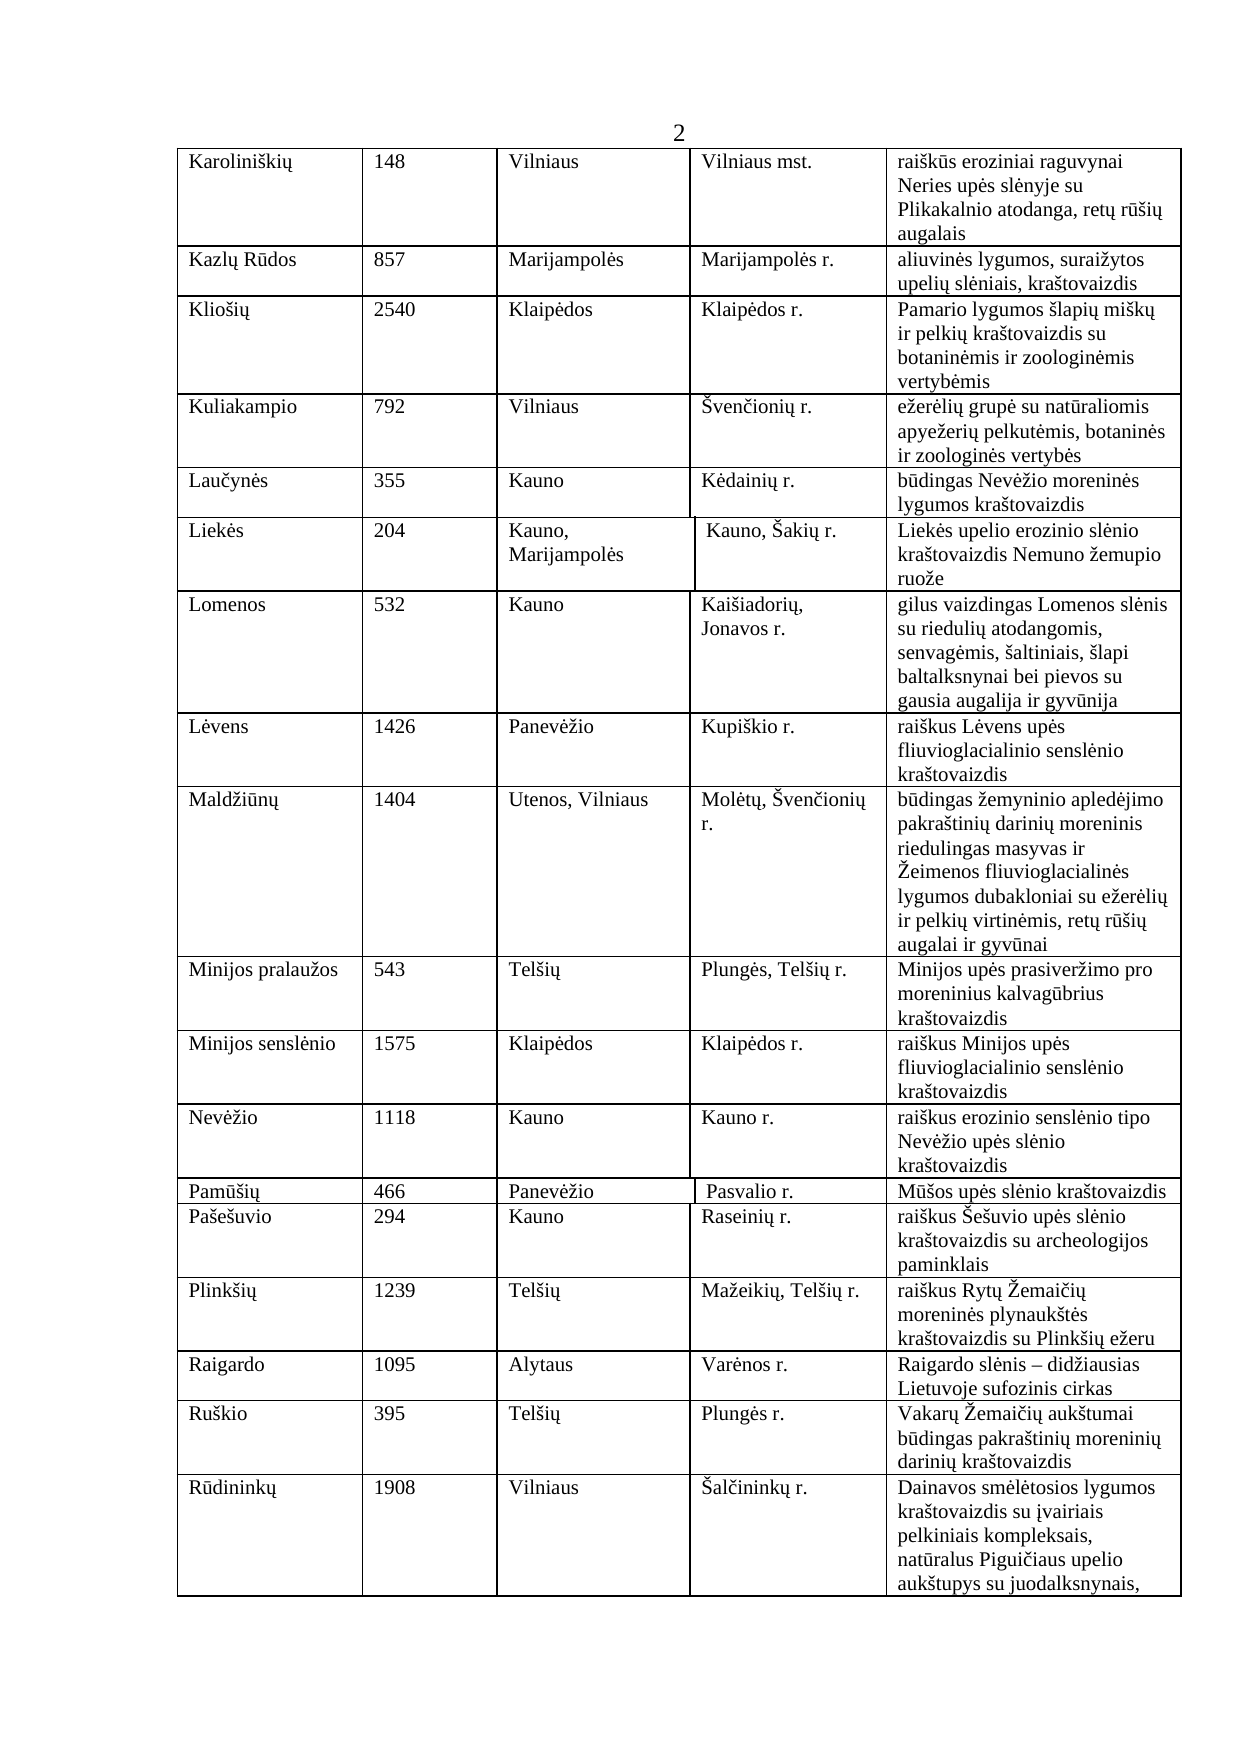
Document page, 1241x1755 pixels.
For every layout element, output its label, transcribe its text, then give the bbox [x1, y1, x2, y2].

table_cell gilus vaizdingas Lomenos slėnis su riedulių atodangomis, senvagėmis, šaltiniais, šlapi baltalksnynai bei pievos su gausia augalija ir gyvūnija [887, 592, 1180, 712]
table_cell 2540 [363, 297, 496, 393]
table_cell raiškus Rytų Žemaičių moreninės plynaukštės kraštovaizdis su Plinkšių ežeru [887, 1278, 1180, 1350]
table_cell 1118 [363, 1105, 496, 1177]
table_cell Kauno [498, 1204, 689, 1276]
table_cell Marijampolės [498, 247, 689, 295]
table_cell 355 [363, 468, 496, 516]
table_cell 857 [363, 247, 496, 295]
table_cell Panevėžio [498, 714, 689, 786]
table_cell 148 [363, 149, 496, 245]
table_cell Varėnos r. [691, 1352, 886, 1400]
table_cell Kupiškio r. [691, 714, 886, 786]
table_cell 532 [363, 592, 496, 712]
table_cell būdingas žemyninio apledėjimo pakraštinių darinių moreninis riedulingas masyvas ir Žeimenos fliuvioglacialinės lygumos dubakloniai su ežerėlių ir pelkių virtinėmis, retų rūšių augalai ir gyvūnai [887, 787, 1180, 956]
table_cell Karoliniškių [178, 149, 362, 245]
table_cell Pamūšių [178, 1179, 362, 1203]
table_cell Kaišiadorių, Jonavos r. [691, 592, 886, 712]
table_cell Telšių [498, 1401, 689, 1473]
table_cell Klaipėdos [498, 1031, 689, 1103]
table_cell 1426 [363, 714, 496, 786]
table_cell Liekės [178, 518, 362, 590]
table_cell 1095 [363, 1352, 496, 1400]
table_cell Kauno r. [691, 1105, 886, 1177]
table_cell Dainavos smėlėtosios lygumos kraštovaizdis su įvairiais pelkiniais kompleksais, natūralus Piguičiaus upelio aukštupys su juodalksnynais, [887, 1475, 1180, 1595]
table_cell 1908 [363, 1475, 496, 1595]
table_cell Alytaus [498, 1352, 689, 1400]
table_cell Kauno [498, 592, 689, 712]
table_cell Nevėžio [178, 1105, 362, 1177]
table_cell Vilniaus [498, 1475, 689, 1595]
table_cell Kauno, Šakių r. [696, 518, 886, 590]
table_cell Pašešuvio [178, 1204, 362, 1276]
table_cell Minijos upės prasiveržimo pro moreninius kalvagūbrius kraštovaizdis [887, 957, 1180, 1029]
table_cell Kauno, Marijampolės [498, 518, 694, 590]
table_cell Raigardo slėnis – didžiausias Lietuvoje sufozinis cirkas [887, 1352, 1180, 1400]
table_cell Kuliakampio [178, 395, 362, 467]
table_cell Marijampolės r. [691, 247, 886, 295]
table_cell raiškus Šešuvio upės slėnio kraštovaizdis su archeologijos paminklais [887, 1204, 1180, 1276]
table_cell Vilniaus [498, 149, 689, 245]
table_cell Šalčininkų r. [691, 1475, 886, 1595]
table_cell Plinkšių [178, 1278, 362, 1350]
table_cell Kauno [498, 1105, 689, 1177]
table_cell Klaipėdos r. [691, 297, 886, 393]
table_cell Mūšos upės slėnio kraštovaizdis [887, 1179, 1180, 1203]
table_cell raiškūs eroziniai raguvynai Neries upės slėnyje su Plikakalnio atodanga, retų rūšių augalais [887, 149, 1180, 245]
table_cell 543 [363, 957, 496, 1029]
table_cell Lomenos [178, 592, 362, 712]
table_cell raiškus Lėvens upės fliuvioglacialinio senslėnio kraštovaizdis [887, 714, 1180, 786]
table_cell Kauno [498, 468, 689, 516]
table_cell Švenčionių r. [691, 395, 886, 467]
table_cell Raseinių r. [691, 1204, 886, 1276]
table_cell Raigardo [178, 1352, 362, 1400]
table_cell 395 [363, 1401, 496, 1473]
table_cell Klaipėdos r. [691, 1031, 886, 1103]
table_cell Telšių [498, 957, 689, 1029]
table_cell Rūdininkų [178, 1475, 362, 1595]
table_cell Telšių [498, 1278, 689, 1350]
table_cell Maldžiūnų [178, 787, 362, 956]
table_cell Lėvens [178, 714, 362, 786]
table_cell būdingas Nevėžio moreninės lygumos kraštovaizdis [887, 468, 1180, 516]
table_cell Kėdainių r. [691, 468, 886, 516]
table_cell Klaipėdos [498, 297, 689, 393]
table_cell Mažeikių, Telšių r. [691, 1278, 886, 1350]
table_cell Vilniaus [498, 395, 689, 467]
table_cell Minijos senslėnio [178, 1031, 362, 1103]
table_cell aliuvinės lygumos, suraižytos upelių slėniais, kraštovaizdis [887, 247, 1180, 295]
table_cell Panevėžio [498, 1179, 694, 1203]
table_cell Pamario lygumos šlapių miškų ir pelkių kraštovaizdis su botaninėmis ir zoologinėmis vertybėmis [887, 297, 1180, 393]
table_cell Molėtų, Švenčionių r. [691, 787, 886, 956]
table_cell Ruškio [178, 1401, 362, 1473]
table_cell 1239 [363, 1278, 496, 1350]
table_cell 1575 [363, 1031, 496, 1103]
table_cell Utenos, Vilniaus [498, 787, 689, 956]
table_cell Vakarų Žemaičių aukštumai būdingas pakraštinių moreninių darinių kraštovaizdis [887, 1401, 1180, 1473]
table_cell Plungės, Telšių r. [691, 957, 886, 1029]
table_cell Pasvalio r. [696, 1179, 886, 1203]
table_cell ežerėlių grupė su natūraliomis apyežerių pelkutėmis, botaninės ir zoologinės vertybės [887, 395, 1180, 467]
table_cell 1404 [363, 787, 496, 956]
table_cell 466 [363, 1179, 496, 1203]
table_cell Vilniaus mst. [691, 149, 886, 245]
table_cell Kliošių [178, 297, 362, 393]
table_cell Kazlų Rūdos [178, 247, 362, 295]
table_cell 294 [363, 1204, 496, 1276]
table_cell 204 [363, 518, 496, 590]
table_cell raiškus Minijos upės fliuvioglacialinio senslėnio kraštovaizdis [887, 1031, 1180, 1103]
table_cell 792 [363, 395, 496, 467]
table_cell Liekės upelio erozinio slėnio kraštovaizdis Nemuno žemupio ruože [887, 518, 1180, 590]
table_cell raiškus erozinio senslėnio tipo Nevėžio upės slėnio kraštovaizdis [887, 1105, 1180, 1177]
table_cell Plungės r. [691, 1401, 886, 1473]
table_cell Minijos pralaužos [178, 957, 362, 1029]
table_cell Laučynės [178, 468, 362, 516]
